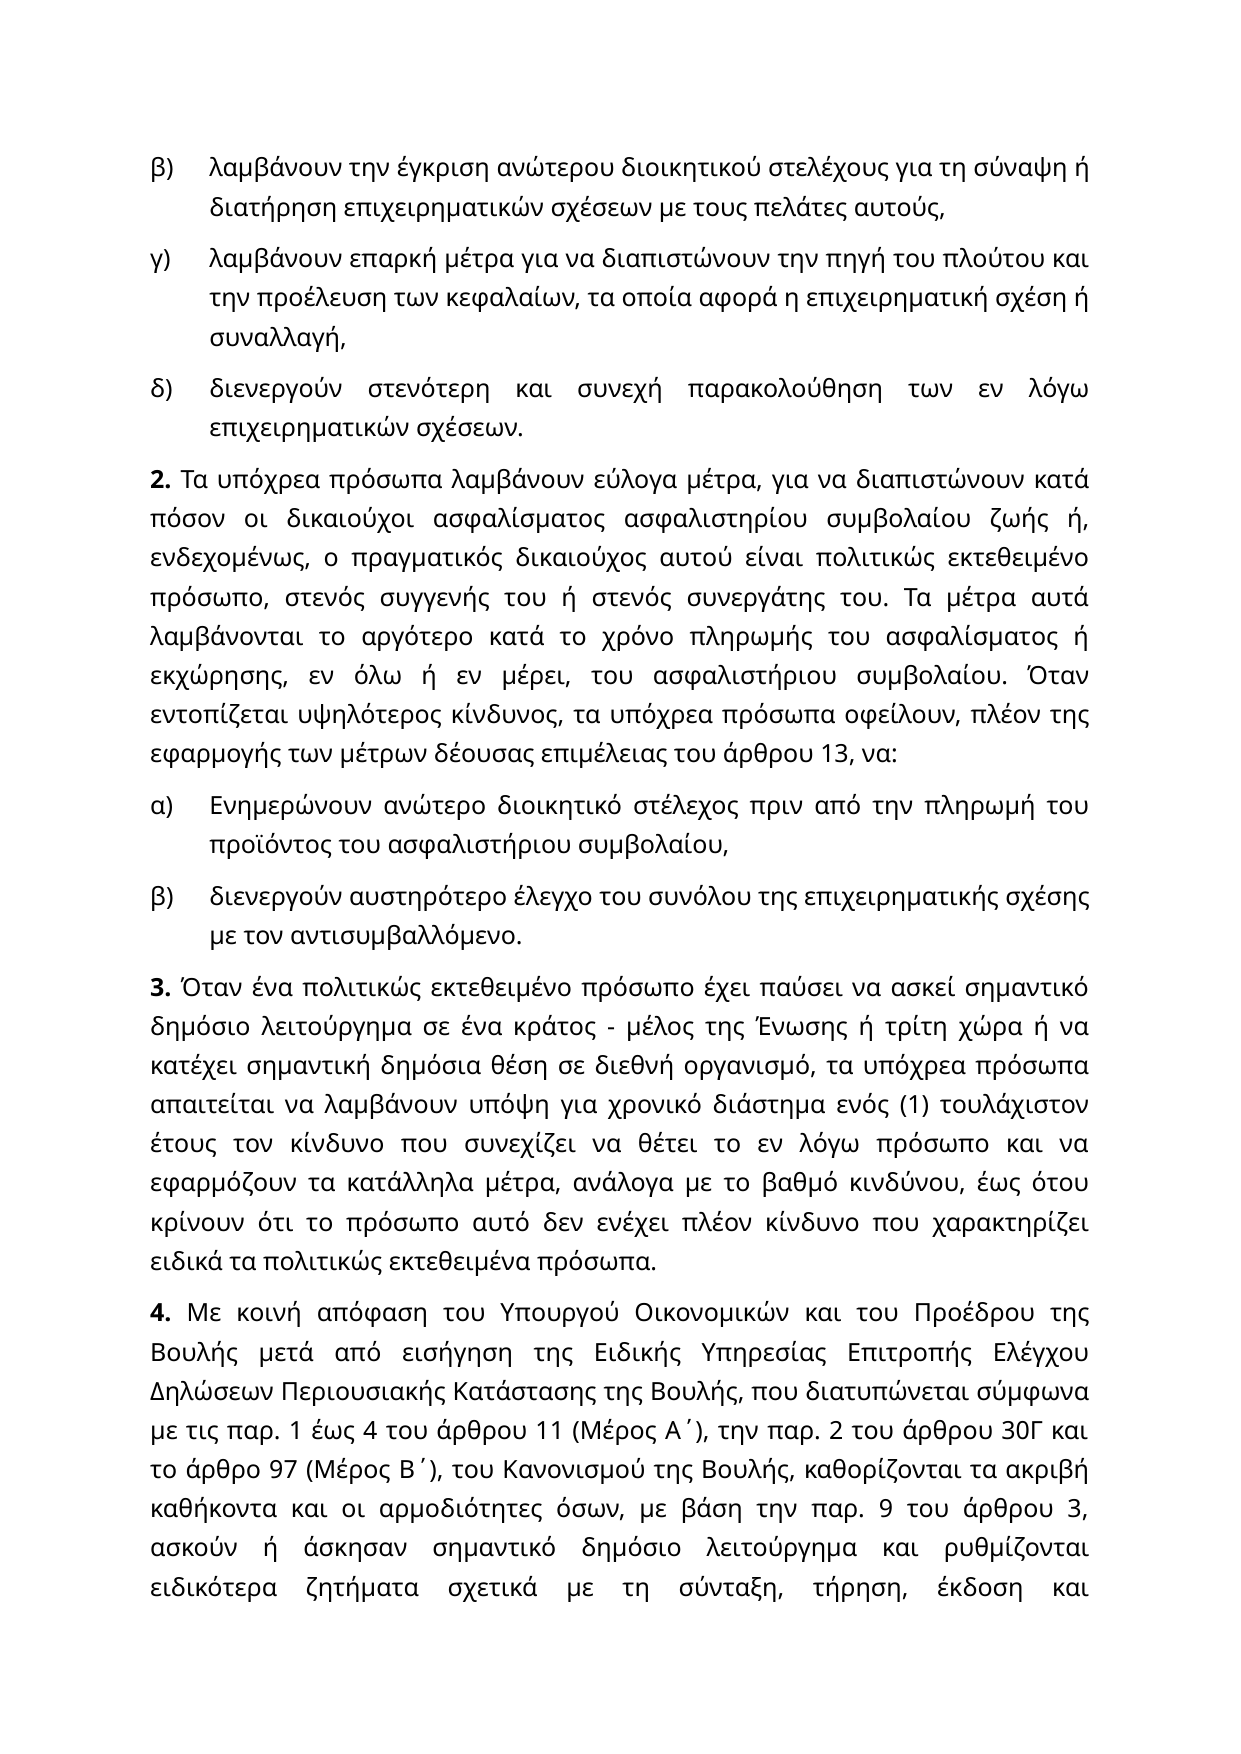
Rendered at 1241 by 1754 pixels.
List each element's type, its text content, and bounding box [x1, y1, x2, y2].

list β) λαμβάνουν την έγκριση ανώτερου διοικητικού στελέχους για τη σύναψη ή διατήρηση επιχειρηματικών σχέσεων με τους πελάτες αυτούς, [150, 150, 1090, 223]
list γ) λαμβάνουν επαρκή μέτρα για να διαπιστώνουν την πηγή του πλούτου και την προέλευση των κεφαλαίων, τα οποία αφορά η επιχειρηματική σχέση ή συναλλαγή, [150, 241, 1090, 353]
text 2. Τα υπόχρεα πρόσωπα λαμβάνουν εύλογα μέτρα, για να διαπιστώνουν κατά πόσον οι δικαιούχοι ασφαλίσματος ασφαλιστηρίου συμβολαίου ζωής ή, ενδεχομένως, ο πραγματικός δικαιούχος αυτού είναι πολιτικώς εκτεθειμένο πρόσωπο, στενός συγγενής του ή στενός συνεργάτης του. Τα μέτρα αυτά λαμβάνονται το αργότερο κατά το χρόνο πληρωμής του ασφαλίσματος ή εκχώρησης, εν όλω ή εν μέρει, του ασφαλιστήριου συμβολαίου. Όταν εντοπίζεται υψηλότερος κίνδυνος, τα υπόχρεα πρόσωπα οφείλουν, πλέον της εφαρμογής των μέτρων δέουσας επιμέλειας του άρθρου 13, να: [150, 462, 1090, 770]
text 3. Όταν ένα πολιτικώς εκτεθειμένο πρόσωπο έχει παύσει να ασκεί σημαντικό δημόσιο λειτούργημα σε ένα κράτος - μέλος της Ένωσης ή τρίτη χώρα ή να κατέχει σημαντική δημόσια θέση σε διεθνή οργανισμό, τα υπόχρεα πρόσωπα απαιτείται να λαμβάνουν υπόψη για χρονικό διάστημα ενός (1) τουλάχιστον έτους τον κίνδυνο που συνεχίζει να θέτει το εν λόγω πρόσωπο και να εφαρμόζουν τα κατάλληλα μέτρα, ανάλογα με το βαθμό κινδύνου, έως ότου κρίνουν ότι το πρόσωπο αυτό δεν ενέχει πλέον κίνδυνο που χαρακτηρίζει ειδικά τα πολιτικώς εκτεθειμένα πρόσωπα. [150, 969, 1090, 1277]
list β) διενεργούν αυστηρότερο έλεγχο του συνόλου της επιχειρηματικής σχέσης με τον αντισυμβαλλόμενο. [150, 878, 1090, 952]
list α) Ενημερώνουν ανώτερο διοικητικό στέλεχος πριν από την πληρωμή του προϊόντος του ασφαλιστήριου συμβολαίου, [150, 787, 1090, 861]
list δ) διενεργούν στενότερη και συνεχή παρακολούθηση των εν λόγω επιχειρηματικών σχέσεων. [150, 371, 1090, 444]
text 4. Με κοινή απόφαση του Υπουργού Οικονομικών και του Προέδρου της Βουλής μετά από εισήγηση της Ειδικής Υπηρεσίας Επιτροπής Ελέγχου Δηλώσεων Περιουσιακής Κατάστασης της Βουλής, που διατυπώνεται σύμφωνα με τις παρ. 1 έως 4 του άρθρου 11 (Μέρος Α΄), την παρ. 2 του άρθρου 30Γ και το άρθρο 97 (Μέρος Β΄), του Κανονισμού της Βουλής, καθορίζονται τα ακριβή καθήκοντα και οι αρμοδιότητες όσων, με βάση την παρ. 9 του άρθρου 3, ασκούν ή άσκησαν σημαντικό δημόσιο λειτούργημα και ρυθμίζονται ειδικότερα ζητήματα σχετικά με τη σύνταξη, τήρηση, έκδοση και [150, 1295, 1090, 1603]
